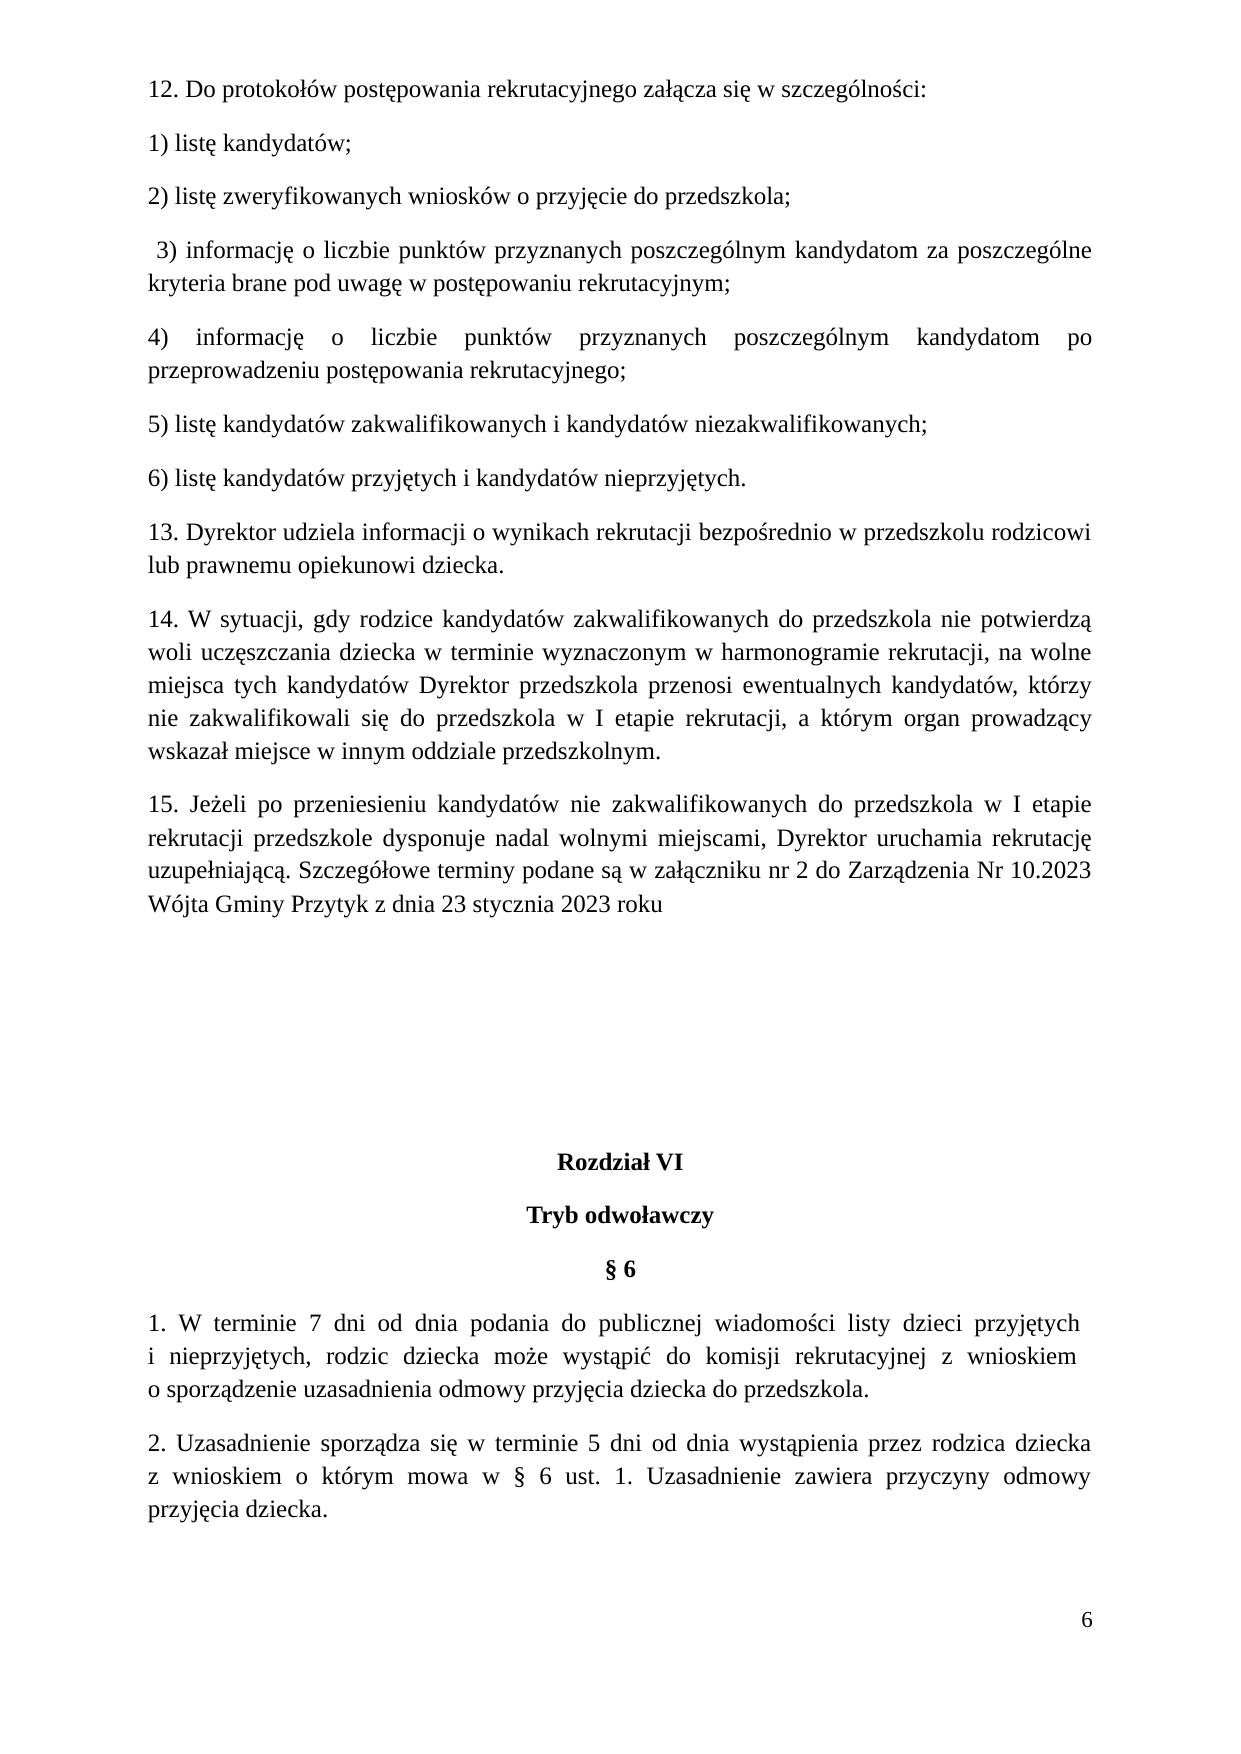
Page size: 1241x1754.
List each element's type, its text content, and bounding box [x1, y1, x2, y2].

text 12. Do protokołów postępowania rekrutacyjnego załącza się w szczególności: [148, 74, 1093, 102]
text 15. Jeżeli po przeniesieniu kandydatów nie zakwalifikowanych do przedszkola w I etapie rekrutacji przedszkole dysponuje nadal wolnymi miejscami, Dyrektor uruchamia rekrutację uzupełniającą. Szczegółowe terminy podane są w załączniku nr 2 do Zarządzenia Nr 10.2023 Wójta Gminy Przytyk z dnia 23 stycznia 2023 roku [148, 789, 1093, 917]
text 14. W sytuacji, gdy rodzice kandydatów zakwalifikowanych do przedszkola nie potwierdzą woli uczęszczania dziecka w terminie wyznaczonym w harmonogramie rekrutacji, na wolne miejsca tych kandydatów Dyrektor przedszkola przenosi ewentualnych kandydatów, którzy nie zakwalifikowali się do przedszkola w I etapie rekrutacji, a którym organ prowadzący wskazał miejsce w innym oddziale przedszkolnym. [148, 604, 1093, 764]
text 3) informację o liczbie punktów przyznanych poszczególnym kandydatom za poszczególne kryteria brane pod uwagę w postępowaniu rekrutacyjnym; [148, 235, 1093, 297]
text 2. Uzasadnienie sporządza się w terminie 5 dni od dnia wystąpienia przez rodzica dziecka z wnioskiem o którym mowa w § 6 ust. 1. Uzasadnienie zawiera przyczyny odmowy przyjęcia dziecka. [148, 1428, 1093, 1523]
text 6) listę kandydatów przyjętych i kandydatów nieprzyjętych. [148, 463, 1093, 492]
text § 6 [148, 1254, 1093, 1283]
text 1. W terminie 7 dni od dnia podania do publicznej wiadomości listy dzieci przyjętych i nieprzyjętych, rodzic dziecka może wystąpić do komisji rekrutacyjnej z wnioskiem o sporządzenie uzasadnienia odmowy przyjęcia dziecka do przedszkola. [148, 1308, 1093, 1403]
text Tryb odwoławczy [148, 1201, 1093, 1229]
text 1) listę kandydatów; [148, 128, 1093, 156]
text 4) informację o liczbie punktów przyznanych poszczególnym kandydatom po przeprowadzeniu postępowania rekrutacyjnego; [148, 322, 1093, 384]
text 2) listę zweryfikowanych wniosków o przyjęcie do przedszkola; [148, 181, 1093, 210]
text Rozdział VI [148, 1147, 1093, 1175]
text 5) listę kandydatów zakwalifikowanych i kandydatów niezakwalifikowanych; [148, 409, 1093, 438]
text 13. Dyrektor udziela informacji o wynikach rekrutacji bezpośrednio w przedszkolu rodzicowi lub prawnemu opiekunowi dziecka. [148, 517, 1093, 578]
